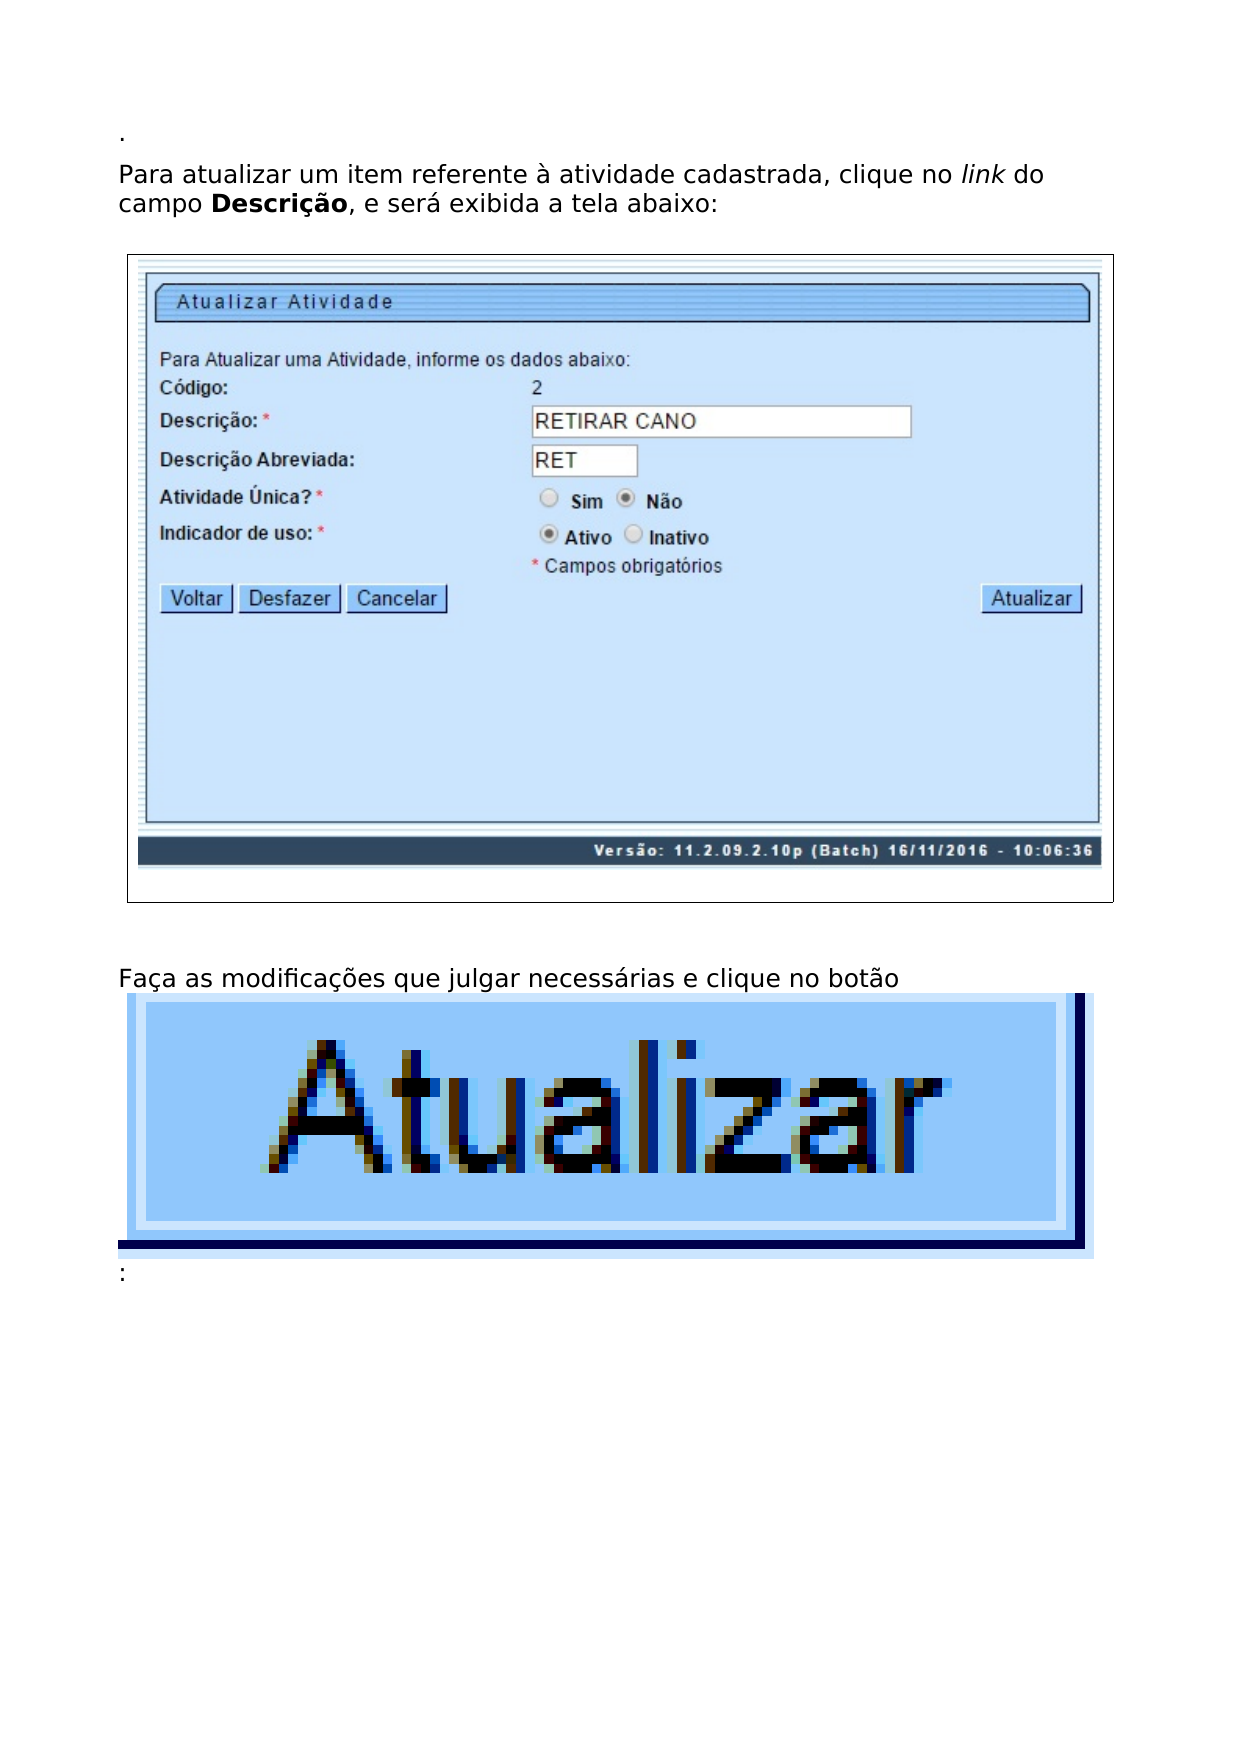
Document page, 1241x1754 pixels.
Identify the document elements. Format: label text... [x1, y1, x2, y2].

picture [138, 257, 1103, 870]
text : [118, 1259, 1122, 1288]
table_header [128, 255, 1113, 902]
text Para atualizar um item referente à atividade cadastrada, clique no link do campo Descrição, e será exibida a tela abaixo: [118, 160, 1122, 218]
text . [118, 118, 1122, 147]
text Faça as modificações que julgar necessárias e clique no botão [118, 964, 1122, 993]
picture [118, 993, 1123, 1259]
